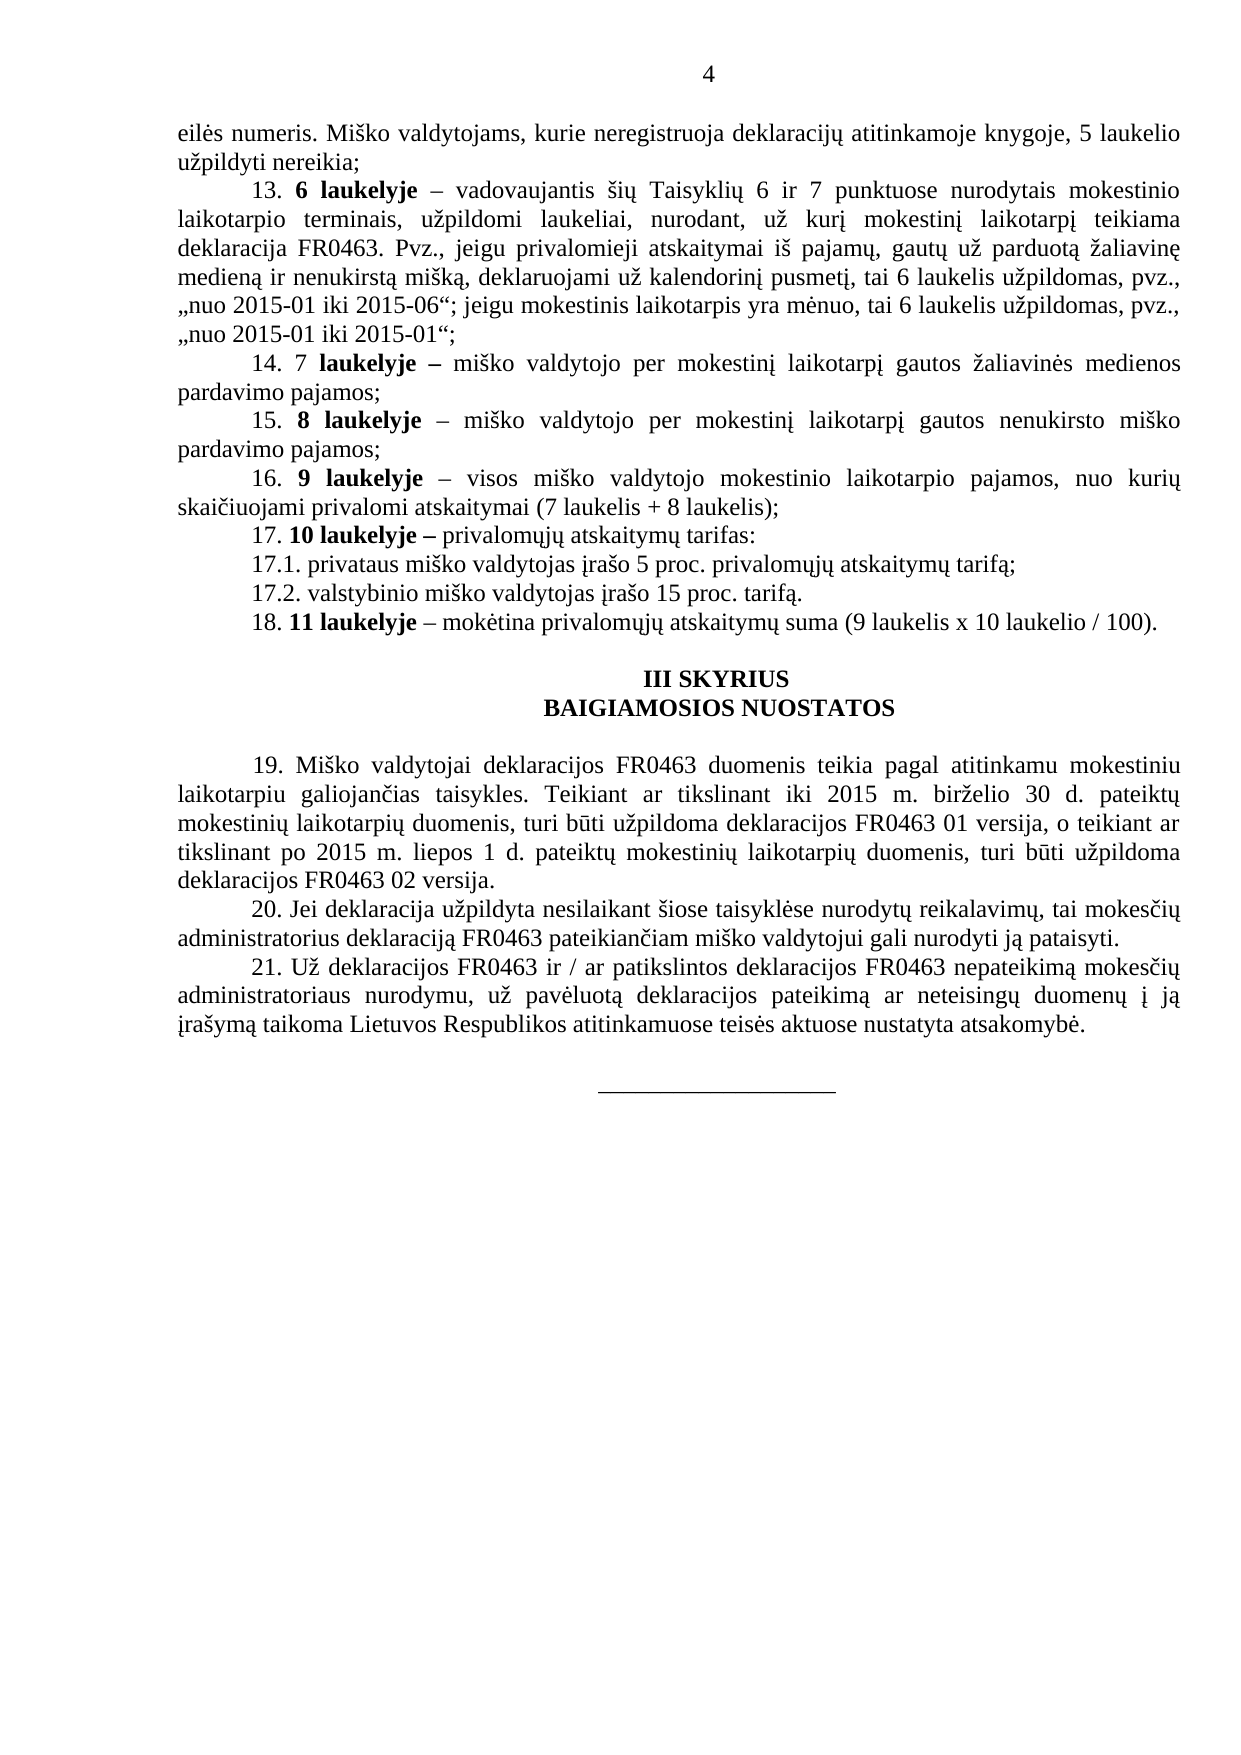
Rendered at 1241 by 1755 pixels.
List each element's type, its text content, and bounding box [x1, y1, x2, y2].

text 16. 9 laukelyje – visos miško valdytojo mokestinio laikotarpio pajamos, nuo kurių skaičiuojami privalomi atskaitymai (7 laukelis + 8 laukelis); [177, 463, 1181, 521]
text 17.2. valstybinio miško valdytojas įrašo 15 proc. tarifą. [177, 578, 1181, 607]
text III SKYRIUS [177, 664, 1181, 693]
text 18. 11 laukelyje – mokėtina privalomųjų atskaitymų suma (9 laukelis x 10 laukelio / 100). [177, 607, 1181, 636]
text 17. 10 laukelyje – privalomųjų atskaitymų tarifas: [177, 521, 1181, 549]
text 13. 6 laukelyje – vadovaujantis šių Taisyklių 6 ir 7 punktuose nurodytais mokestinio laikotarpio terminais, užpildomi laukeliai, nurodant, už kurį mokestinį laikotarpį teikiama deklaracija FR0463. Pvz., jeigu privalomieji atskaitymai iš pajamų, gautų už parduotą žaliavinę medieną ir nenukirstą mišką, deklaruojami už kalendorinį pusmetį, tai 6 laukelis užpildomas, pvz., „nuo 2015-01 iki 2015-06“; jeigu mokestinis laikotarpis yra mėnuo, tai 6 laukelis užpildomas, pvz., „nuo 2015-01 iki 2015-01“; [177, 176, 1181, 348]
text ___________________ [177, 1067, 1181, 1096]
text BAIGIAMOSIOS NUOSTATOS [177, 693, 1181, 722]
text eilės numeris. Miško valdytojams, kurie neregistruoja deklaracijų atitinkamoje knygoje, 5 laukelio užpildyti nereikia; [177, 118, 1181, 176]
text 14. 7 laukelyje – miško valdytojo per mokestinį laikotarpį gautos žaliavinės medienos pardavimo pajamos; [177, 348, 1181, 406]
text 17.1. privataus miško valdytojas įrašo 5 proc. privalomųjų atskaitymų tarifą; [177, 549, 1181, 578]
text 15. 8 laukelyje – miško valdytojo per mokestinį laikotarpį gautos nenukirsto miško pardavimo pajamos; [177, 406, 1181, 463]
text 20. Jei deklaracija užpildyta nesilaikant šiose taisyklėse nurodytų reikalavimų, tai mokesčių administratorius deklaraciją FR0463 pateikiančiam miško valdytojui gali nurodyti ją pataisyti. [177, 894, 1181, 952]
text 21. Už deklaracijos FR0463 ir / ar patikslintos deklaracijos FR0463 nepateikimą mokesčių administratoriaus nurodymu, už pavėluotą deklaracijos pateikimą ar neteisingų duomenų į ją įrašymą taikoma Lietuvos Respublikos atitinkamuose teisės aktuose nustatyta atsakomybė. [177, 952, 1181, 1038]
text 19. Miško valdytojai deklaracijos FR0463 duomenis teikia pagal atitinkamu mokestiniu laikotarpiu galiojančias taisykles. Teikiant ar tikslinant iki 2015 m. birželio 30 d. pateiktų mokestinių laikotarpių duomenis, turi būti užpildoma deklaracijos FR0463 01 versija, o teikiant ar tikslinant po 2015 m. liepos 1 d. pateiktų mokestinių laikotarpių duomenis, turi būti užpildoma deklaracijos FR0463 02 versija. [177, 751, 1181, 894]
